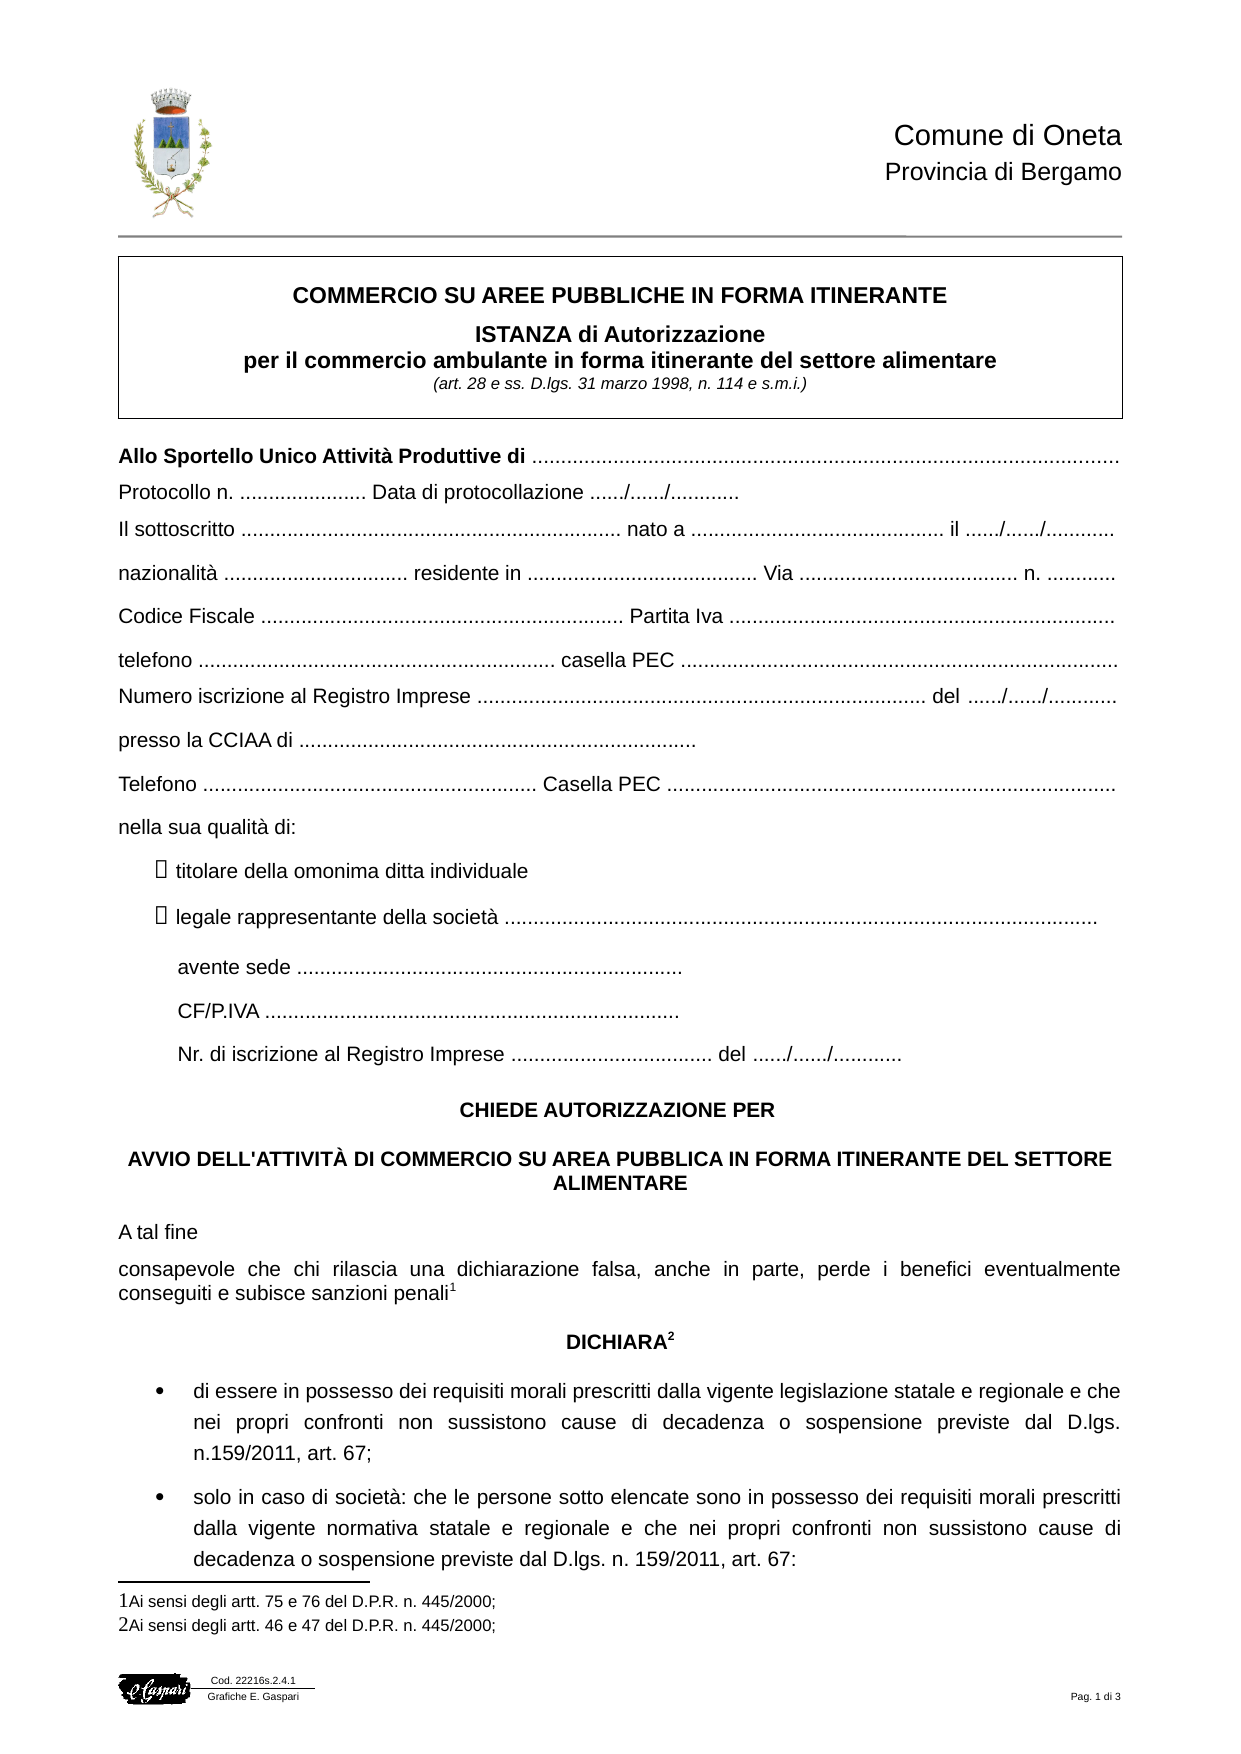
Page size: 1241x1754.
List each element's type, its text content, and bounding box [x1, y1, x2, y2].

text Comune di Oneta [224, 118, 1122, 152]
text  legale rappresentante della società ....................................................................................................... [153, 898, 1122, 932]
text CF/P.IVA ........................................................................ [177, 998, 1122, 1022]
text Telefono .......................................................... Casella PEC .............................................................................. [118, 771, 1122, 795]
text Protocollo n. ...................... Data di protocollazione ....../....../............ [118, 480, 1122, 504]
text Nr. di iscrizione al Registro Imprese ................................... del ....../....../............ [177, 1042, 1122, 1066]
text Il sottoscritto .................................................................. nato a ............................................ il ....../....../............ [118, 517, 1122, 541]
list solo in caso di società: che le persone sotto elencate sono in possesso dei requisiti morali prescritti dalla vigente normativa statale e regionale e che nei propri confronti non sussistono cause di decadenza o sospensione previste dal D.lgs. n. 159/2011, art. 67: [156, 1484, 1122, 1571]
table_header COMMERCIO SU AREE PUBBLICHE IN FORMA ITINERANTE ISTANZA di Autorizzazione per il commercio ambulante in forma itinerante del settore alimentare (art. 28 e ss. D.lgs. 31 marzo 1998, n. 114 e s.m.i.) [119, 257, 1122, 418]
text nella sua qualità di: [118, 815, 1122, 839]
text Ai sensi degli artt. 46 e 47 del D.P.R. n. 445/2000; [118, 1612, 1122, 1636]
text CHIEDE AUTORIZZAZIONE PER [118, 1098, 1122, 1122]
picture [122, 87, 224, 219]
text Provincia di Bergamo [224, 157, 1122, 185]
text consapevole che chi rilascia una dichiarazione falsa, anche in parte, perde i benefici eventualmente conseguiti e subisce sanzioni penali [118, 1257, 1122, 1304]
text presso la CCIAA di ..................................................................... [118, 728, 1122, 752]
picture [117, 1672, 191, 1705]
text AVVIO DELL'ATTIVITÀ DI COMMERCIO SU AREA PUBBLICA IN FORMA ITINERANTE DEL SETTORE ALIMENTARE [118, 1147, 1122, 1195]
text Allo Sportello Unico Attività Produttive di [118, 444, 1122, 468]
text  titolare della omonima ditta individuale [153, 851, 1122, 886]
text Numero iscrizione al Registro Imprese .............................................................................. del ....../....../............ [118, 684, 1122, 708]
list di essere in possesso dei requisiti morali prescritti dalla vigente legislazione statale e regionale e che nei propri confronti non sussistono cause di decadenza o sospensione previste dal D.lgs. n.159/2011, art. 67; [156, 1378, 1122, 1465]
text nazionalità ................................ residente in ........................................ Via ...................................... n. ............ [118, 560, 1122, 584]
text telefono .............................................................. casella PEC ............................................................................ [118, 648, 1122, 672]
text avente sede ................................................................... [177, 955, 1122, 979]
text Codice Fiscale ............................................................... Partita Iva ................................................................... [118, 604, 1122, 628]
text DICHIARA [118, 1329, 1122, 1353]
text Ai sensi degli artt. 75 e 76 del D.P.R. n. 445/2000; [118, 1588, 1122, 1612]
text A tal fine [118, 1220, 1122, 1244]
